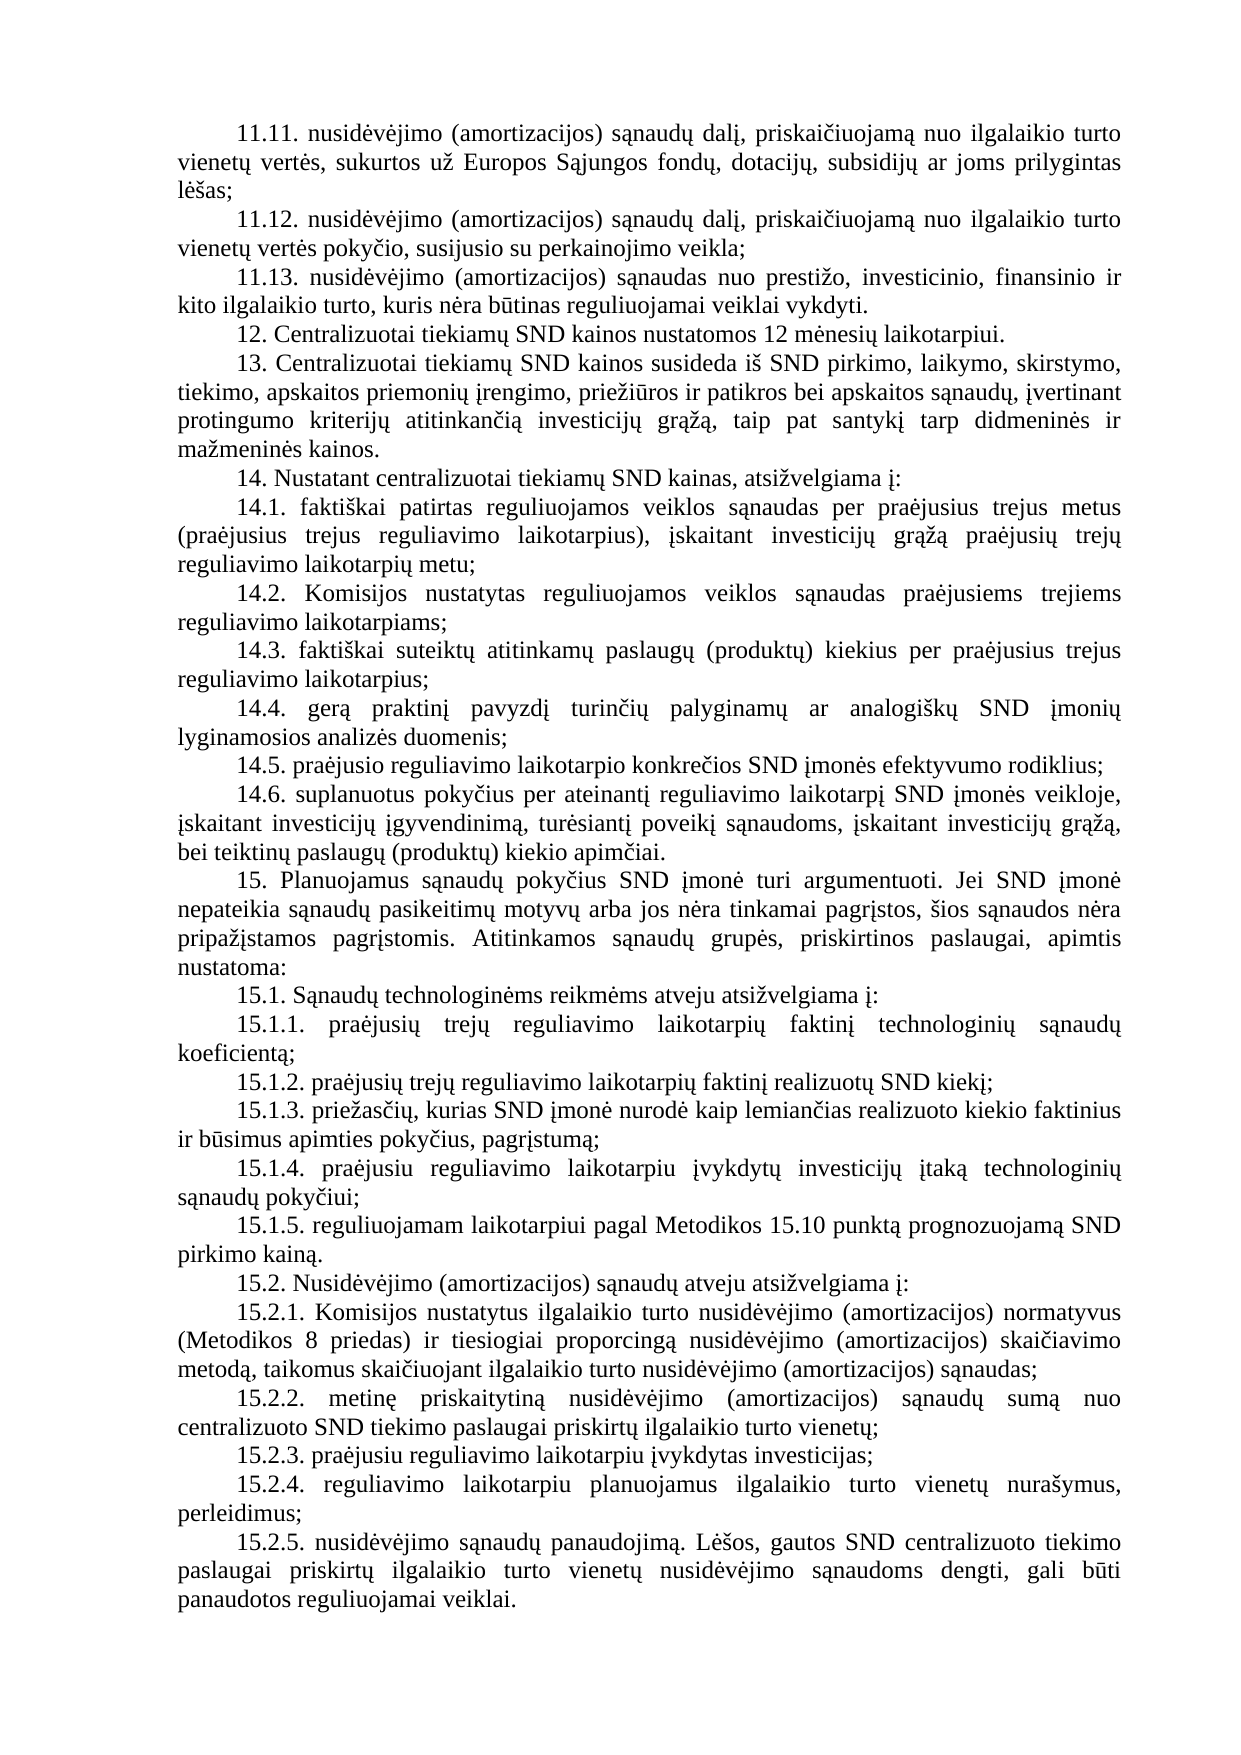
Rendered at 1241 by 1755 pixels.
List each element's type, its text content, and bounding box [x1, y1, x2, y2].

text 15.1.3. priežasčių, kurias SND įmonė nurodė kaip lemiančias realizuoto kiekio faktinius ir būsimus apimties pokyčius, pagrįstumą; [177, 1096, 1122, 1153]
text 13. Centralizuotai tiekiamų SND kainos susideda iš SND pirkimo, laikymo, skirstymo, tiekimo, apskaitos priemonių įrengimo, priežiūros ir patikros bei apskaitos sąnaudų, įvertinant protingumo kriterijų atitinkančią investicijų grąžą, taip pat santykį tarp didmeninės ir mažmeninės kainos. [177, 348, 1122, 463]
text 14.6. suplanuotus pokyčius per ateinantį reguliavimo laikotarpį SND įmonės veikloje, įskaitant investicijų įgyvendinimą, turėsiantį poveikį sąnaudoms, įskaitant investicijų grąžą, bei teiktinų paslaugų (produktų) kiekio apimčiai. [177, 779, 1122, 866]
text 15.2.1. Komisijos nustatytus ilgalaikio turto nusidėvėjimo (amortizacijos) normatyvus (Metodikos 8 priedas) ir tiesiogiai proporcingą nusidėvėjimo (amortizacijos) skaičiavimo metodą, taikomus skaičiuojant ilgalaikio turto nusidėvėjimo (amortizacijos) sąnaudas; [177, 1297, 1122, 1383]
text 15.1.5. reguliuojamam laikotarpiui pagal Metodikos 15.10 punktą prognozuojamą SND pirkimo kainą. [177, 1211, 1122, 1268]
text 15.2.2. metinę priskaitytiną nusidėvėjimo (amortizacijos) sąnaudų sumą nuo centralizuoto SND tiekimo paslaugai priskirtų ilgalaikio turto vienetų; [177, 1383, 1122, 1441]
text 15.1.4. praėjusiu reguliavimo laikotarpiu įvykdytų investicijų įtaką technologinių sąnaudų pokyčiui; [177, 1153, 1122, 1211]
text 14.4. gerą praktinį pavyzdį turinčių palyginamų ar analogiškų SND įmonių lyginamosios analizės duomenis; [177, 693, 1122, 751]
text 11.11. nusidėvėjimo (amortizacijos) sąnaudų dalį, priskaičiuojamą nuo ilgalaikio turto vienetų vertės, sukurtos už Europos Sąjungos fondų, dotacijų, subsidijų ar joms prilygintas lėšas; [177, 118, 1122, 204]
text 15.2.4. reguliavimo laikotarpiu planuojamus ilgalaikio turto vienetų nurašymus, perleidimus; [177, 1469, 1122, 1527]
text 14.3. faktiškai suteiktų atitinkamų paslaugų (produktų) kiekius per praėjusius trejus reguliavimo laikotarpius; [177, 636, 1122, 693]
text 15.2.3. praėjusiu reguliavimo laikotarpiu įvykdytas investicijas; [177, 1441, 1122, 1469]
text 15.1.2. praėjusių trejų reguliavimo laikotarpių faktinį realizuotų SND kiekį; [177, 1067, 1122, 1096]
text 14.2. Komisijos nustatytas reguliuojamos veiklos sąnaudas praėjusiems trejiems reguliavimo laikotarpiams; [177, 578, 1122, 636]
text 14.1. faktiškai patirtas reguliuojamos veiklos sąnaudas per praėjusius trejus metus (praėjusius trejus reguliavimo laikotarpius), įskaitant investicijų grąžą praėjusių trejų reguliavimo laikotarpių metu; [177, 492, 1122, 578]
text 14. Nustatant centralizuotai tiekiamų SND kainas, atsižvelgiama į: [177, 463, 1122, 492]
text 15.2. Nusidėvėjimo (amortizacijos) sąnaudų atveju atsižvelgiama į: [177, 1268, 1122, 1297]
text 15. Planuojamus sąnaudų pokyčius SND įmonė turi argumentuoti. Jei SND įmonė nepateikia sąnaudų pasikeitimų motyvų arba jos nėra tinkamai pagrįstos, šios sąnaudos nėra pripažįstamos pagrįstomis. Atitinkamos sąnaudų grupės, priskirtinos paslaugai, apimtis nustatoma: [177, 866, 1122, 981]
text 14.5. praėjusio reguliavimo laikotarpio konkrečios SND įmonės efektyvumo rodiklius; [177, 751, 1122, 779]
text 11.13. nusidėvėjimo (amortizacijos) sąnaudas nuo prestižo, investicinio, finansinio ir kito ilgalaikio turto, kuris nėra būtinas reguliuojamai veiklai vykdyti. [177, 262, 1122, 319]
text 15.2.5. nusidėvėjimo sąnaudų panaudojimą. Lėšos, gautos SND centralizuoto tiekimo paslaugai priskirtų ilgalaikio turto vienetų nusidėvėjimo sąnaudoms dengti, gali būti panaudotos reguliuojamai veiklai. [177, 1527, 1122, 1613]
text 11.12. nusidėvėjimo (amortizacijos) sąnaudų dalį, priskaičiuojamą nuo ilgalaikio turto vienetų vertės pokyčio, susijusio su perkainojimo veikla; [177, 204, 1122, 262]
text 15.1.1. praėjusių trejų reguliavimo laikotarpių faktinį technologinių sąnaudų koeficientą; [177, 1009, 1122, 1067]
text 15.1. Sąnaudų technologinėms reikmėms atveju atsižvelgiama į: [177, 981, 1122, 1009]
text 12. Centralizuotai tiekiamų SND kainos nustatomos 12 mėnesių laikotarpiui. [177, 319, 1122, 348]
